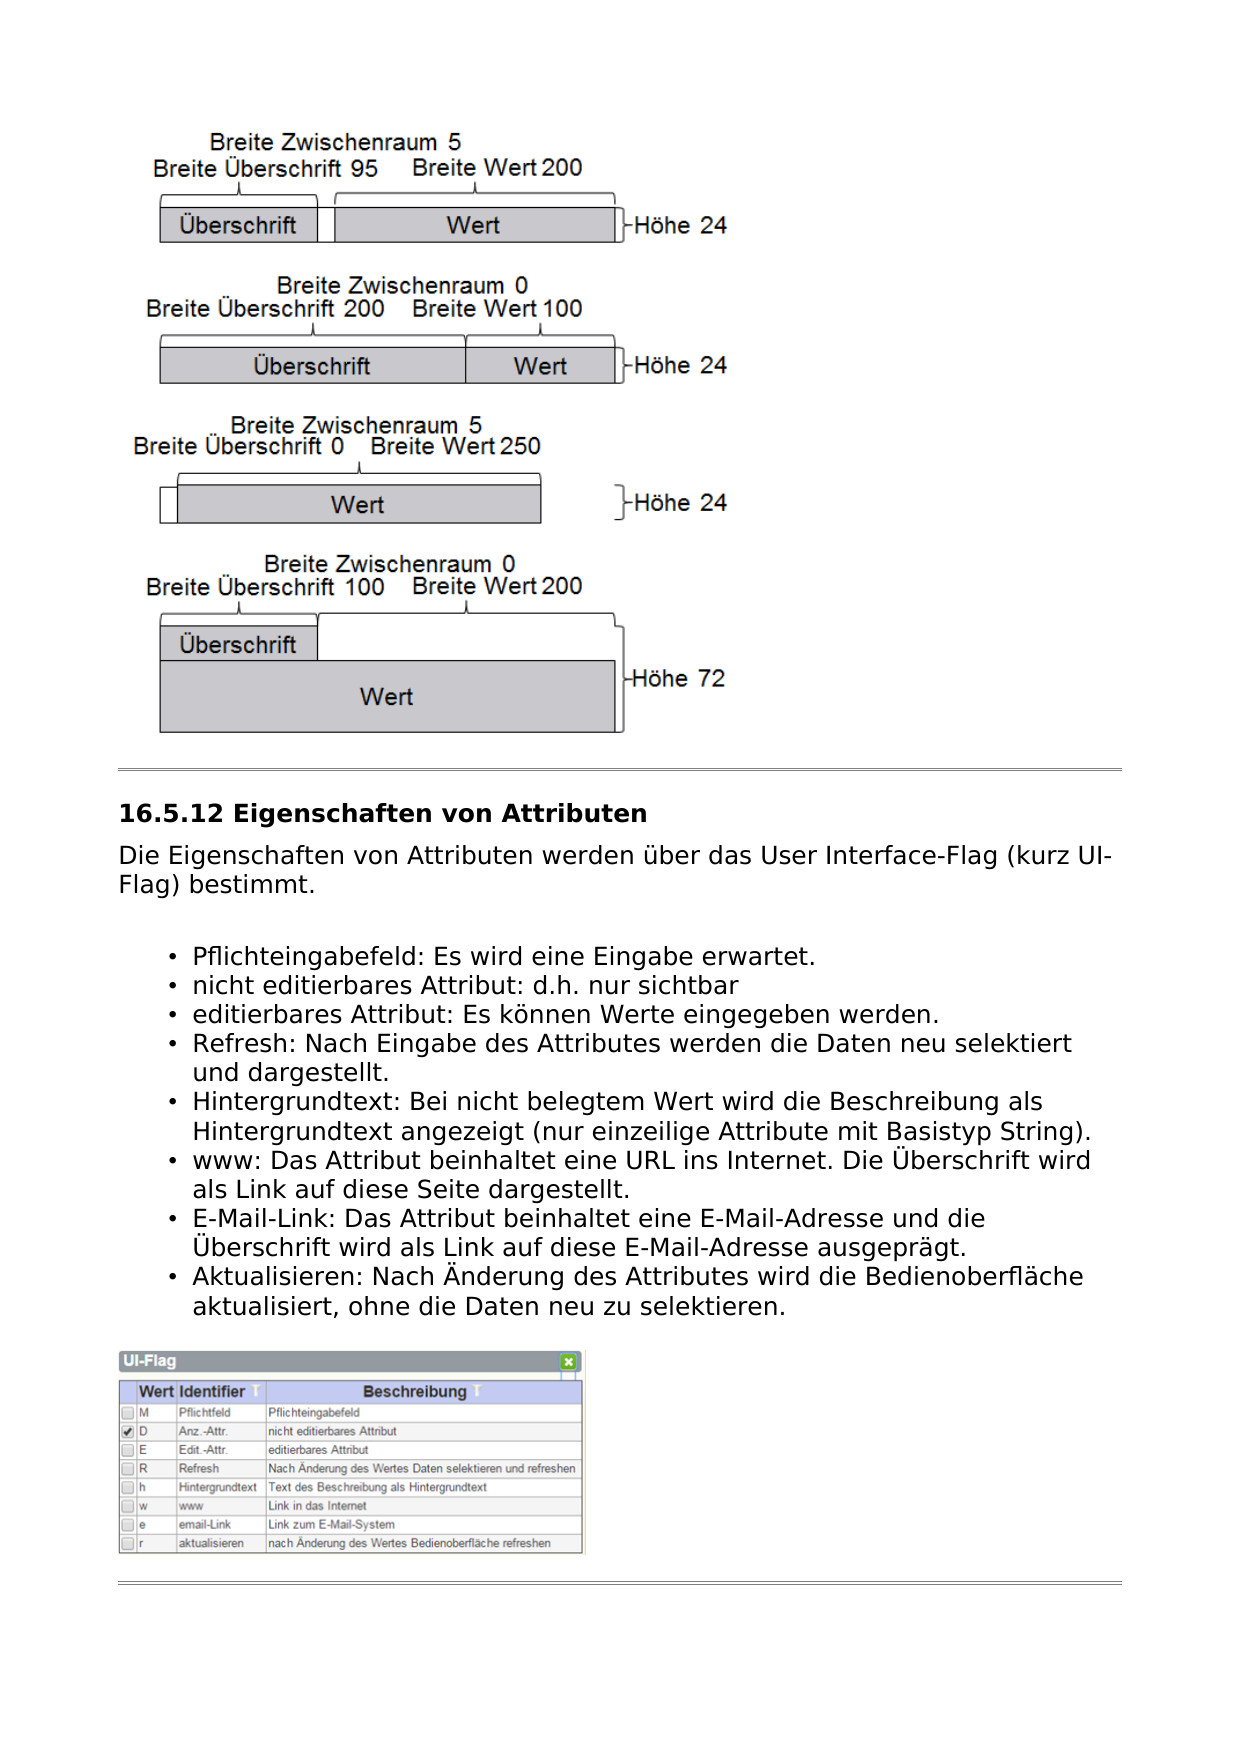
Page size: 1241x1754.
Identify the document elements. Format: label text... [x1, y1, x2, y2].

list nicht editierbares Attribut: d.h. nur sichtbar [177, 971, 1122, 1000]
list editierbares Attribut: Es können Werte eingegeben werden. [177, 1000, 1122, 1029]
list Refresh: Nach Eingabe des Attributes werden die Daten neu selektiert und dargestellt. [177, 1029, 1122, 1087]
text 16.5.12 Eigenschaften von Attributen [118, 800, 1122, 829]
list Pflichteingabefeld: Es wird eine Eingabe erwartet. [177, 942, 1122, 971]
list Aktualisieren: Nach Änderung des Attributes wird die Bedienoberfläche aktualisiert, ohne die Daten neu zu selektieren. [177, 1262, 1122, 1321]
picture [118, 118, 744, 741]
list Hintergrundtext: Bei nicht belegtem Wert wird die Beschreibung als Hintergrundtext angezeigt (nur einzeilige Attribute mit Basistyp String). [177, 1087, 1122, 1146]
list E-Mail-Link: Das Attribut beinhaltet eine E-Mail-Adresse und die Überschrift wird als Link auf diese E-Mail-Adresse ausgeprägt. [177, 1204, 1122, 1262]
text Die Eigenschaften von Attributen werden über das User Interface-Flag (kurz UI-Flag) bestimmt. [118, 841, 1122, 900]
picture [118, 1350, 587, 1555]
list www: Das Attribut beinhaltet eine URL ins Internet. Die Überschrift wird als Link auf diese Seite dargestellt. [177, 1146, 1122, 1204]
